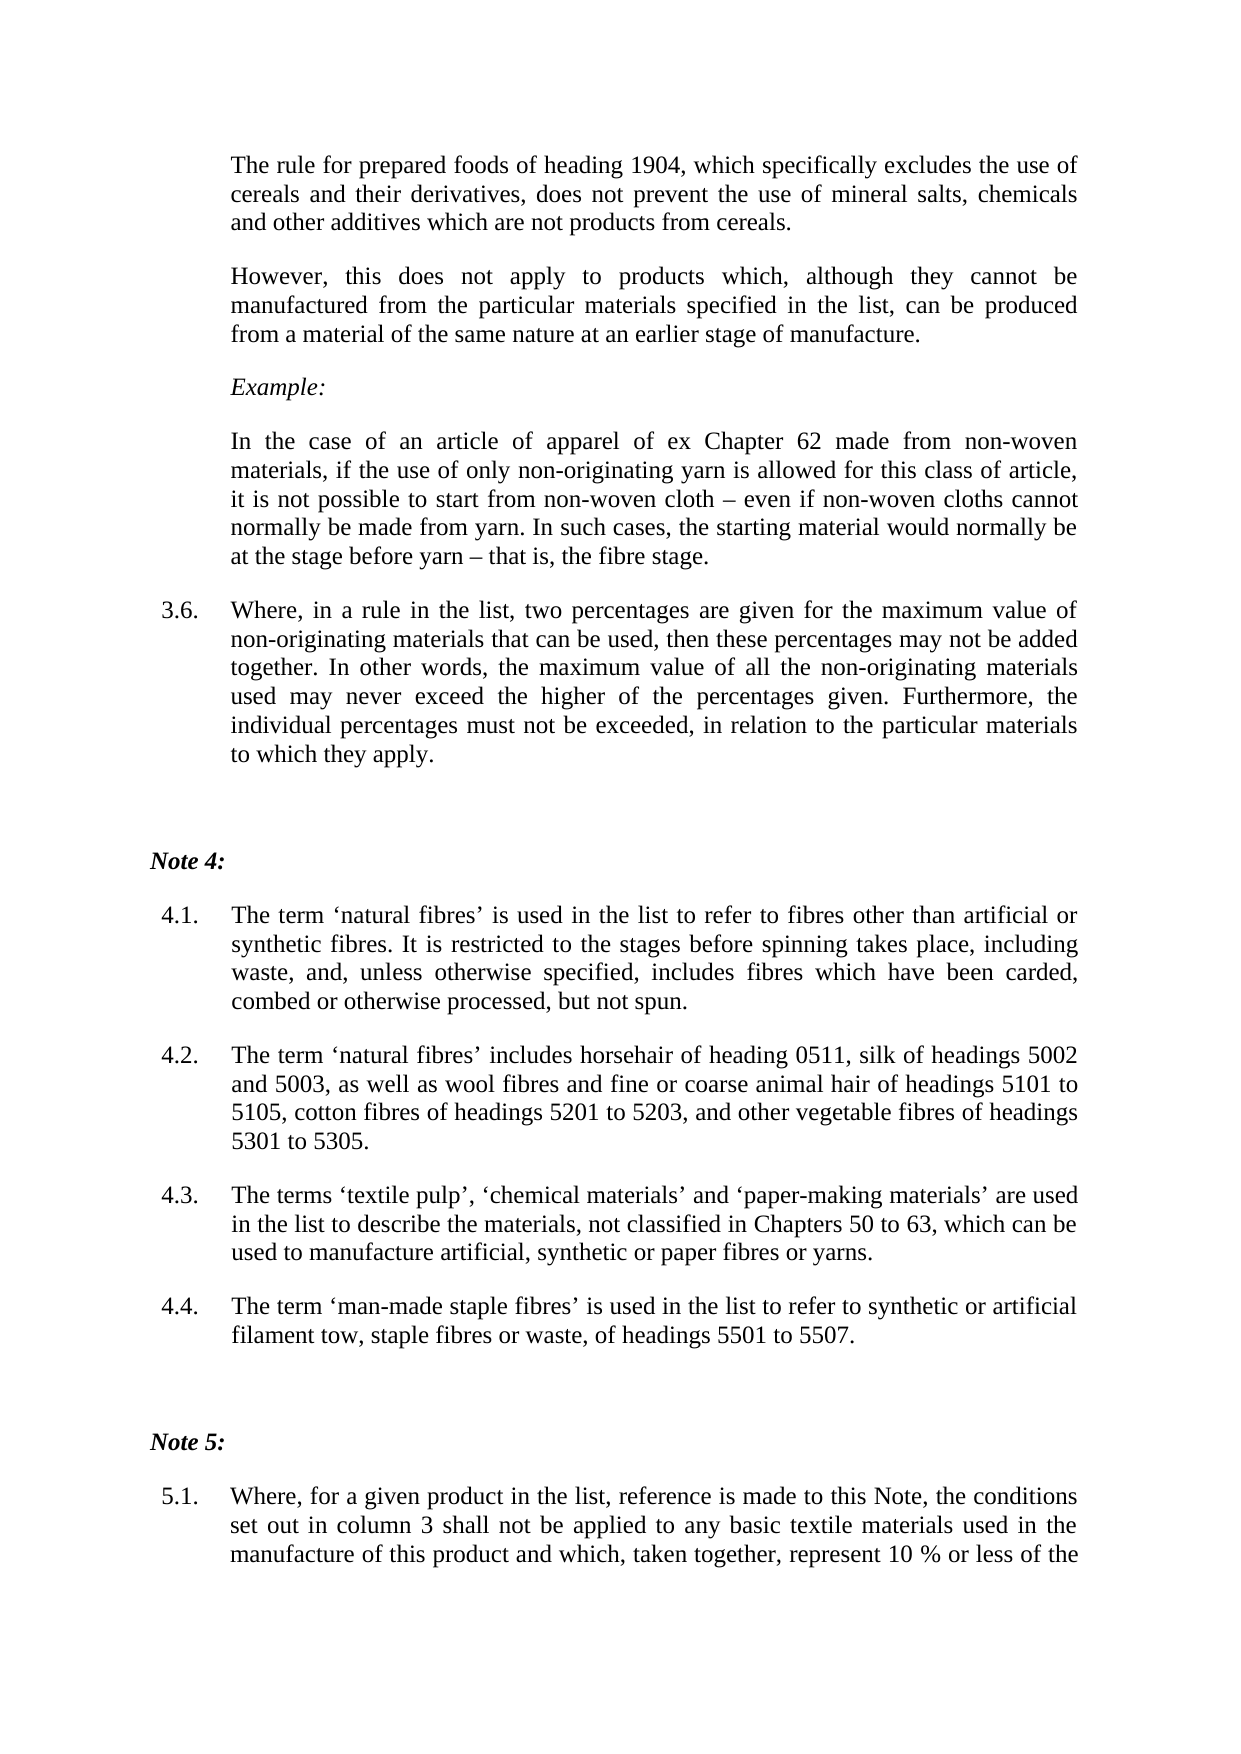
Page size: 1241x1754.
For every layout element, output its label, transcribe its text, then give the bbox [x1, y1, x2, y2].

table_header 4.1. [150, 900, 220, 1040]
table_cell 4.3. [150, 1180, 220, 1291]
table_cell 3.6. [150, 595, 219, 792]
table_cell The term ‘man-made staple fibres’ is used in the list to refer to synthetic or artificial filament tow, staple fibres or waste, of headings 5501 to 5507. [220, 1291, 1090, 1374]
table_cell [150, 150, 219, 595]
table_cell The rule for prepared foods of heading 1904, which specifically excludes the use of cereals and their derivatives, does not prevent the use of mineral salts, chemicals and other additives which are not products from cereals. However, this does not apply to products which, although they cannot be manufactured from the particular materials specified in the list, can be produced from a material of the same nature at an earlier stage of manufacture. Example: In the case of an article of apparel of ex Chapter 62 made from non-woven materials, if the use of only non-originating yarn is allowed for this class of article, it is not possible to start from non-woven cloth – even if non-woven cloths cannot normally be made from yarn. In such cases, the starting material would normally be at the stage before yarn – that is, the fibre stage. [219, 150, 1090, 595]
table_header Where, for a given product in the list, reference is made to this Note, the conditions set out in column 3 shall not be applied to any basic textile materials used in the manufacture of this product and which, taken together, represent 10 % or less of the [219, 1481, 1090, 1567]
table_cell The terms ‘textile pulp’, ‘chemical materials’ and ‘paper-making materials’ are used in the list to describe the materials, not classified in Chapters 50 to 63, which can be used to manufacture artificial, synthetic or paper fibres or yarns. [220, 1180, 1090, 1291]
text Note 4: [150, 846, 1090, 875]
table_header The term ‘natural fibres’ is used in the list to refer to fibres other than artificial or synthetic fibres. It is restricted to the stages before spinning takes place, including waste, and, unless otherwise specified, includes fibres which have been carded, combed or otherwise processed, but not spun. [220, 900, 1090, 1040]
text Note 5: [150, 1427, 1090, 1456]
table_header 5.1. [150, 1481, 218, 1567]
table_cell 4.2. [150, 1040, 220, 1180]
table_cell 4.4. [150, 1291, 220, 1374]
table_cell Where, in a rule in the list, two percentages are given for the maximum value of non-originating materials that can be used, then these percentages may not be added together. In other words, the maximum value of all the non-originating materials used may never exceed the higher of the percentages given. Furthermore, the individual percentages must not be exceeded, in relation to the particular materials to which they apply. [219, 595, 1090, 792]
table_cell The term ‘natural fibres’ includes horsehair of heading 0511, silk of headings 5002 and 5003, as well as wool fibres and fine or coarse animal hair of headings 5101 to 5105, cotton fibres of headings 5201 to 5203, and other vegetable fibres of headings 5301 to 5305. [220, 1040, 1090, 1180]
